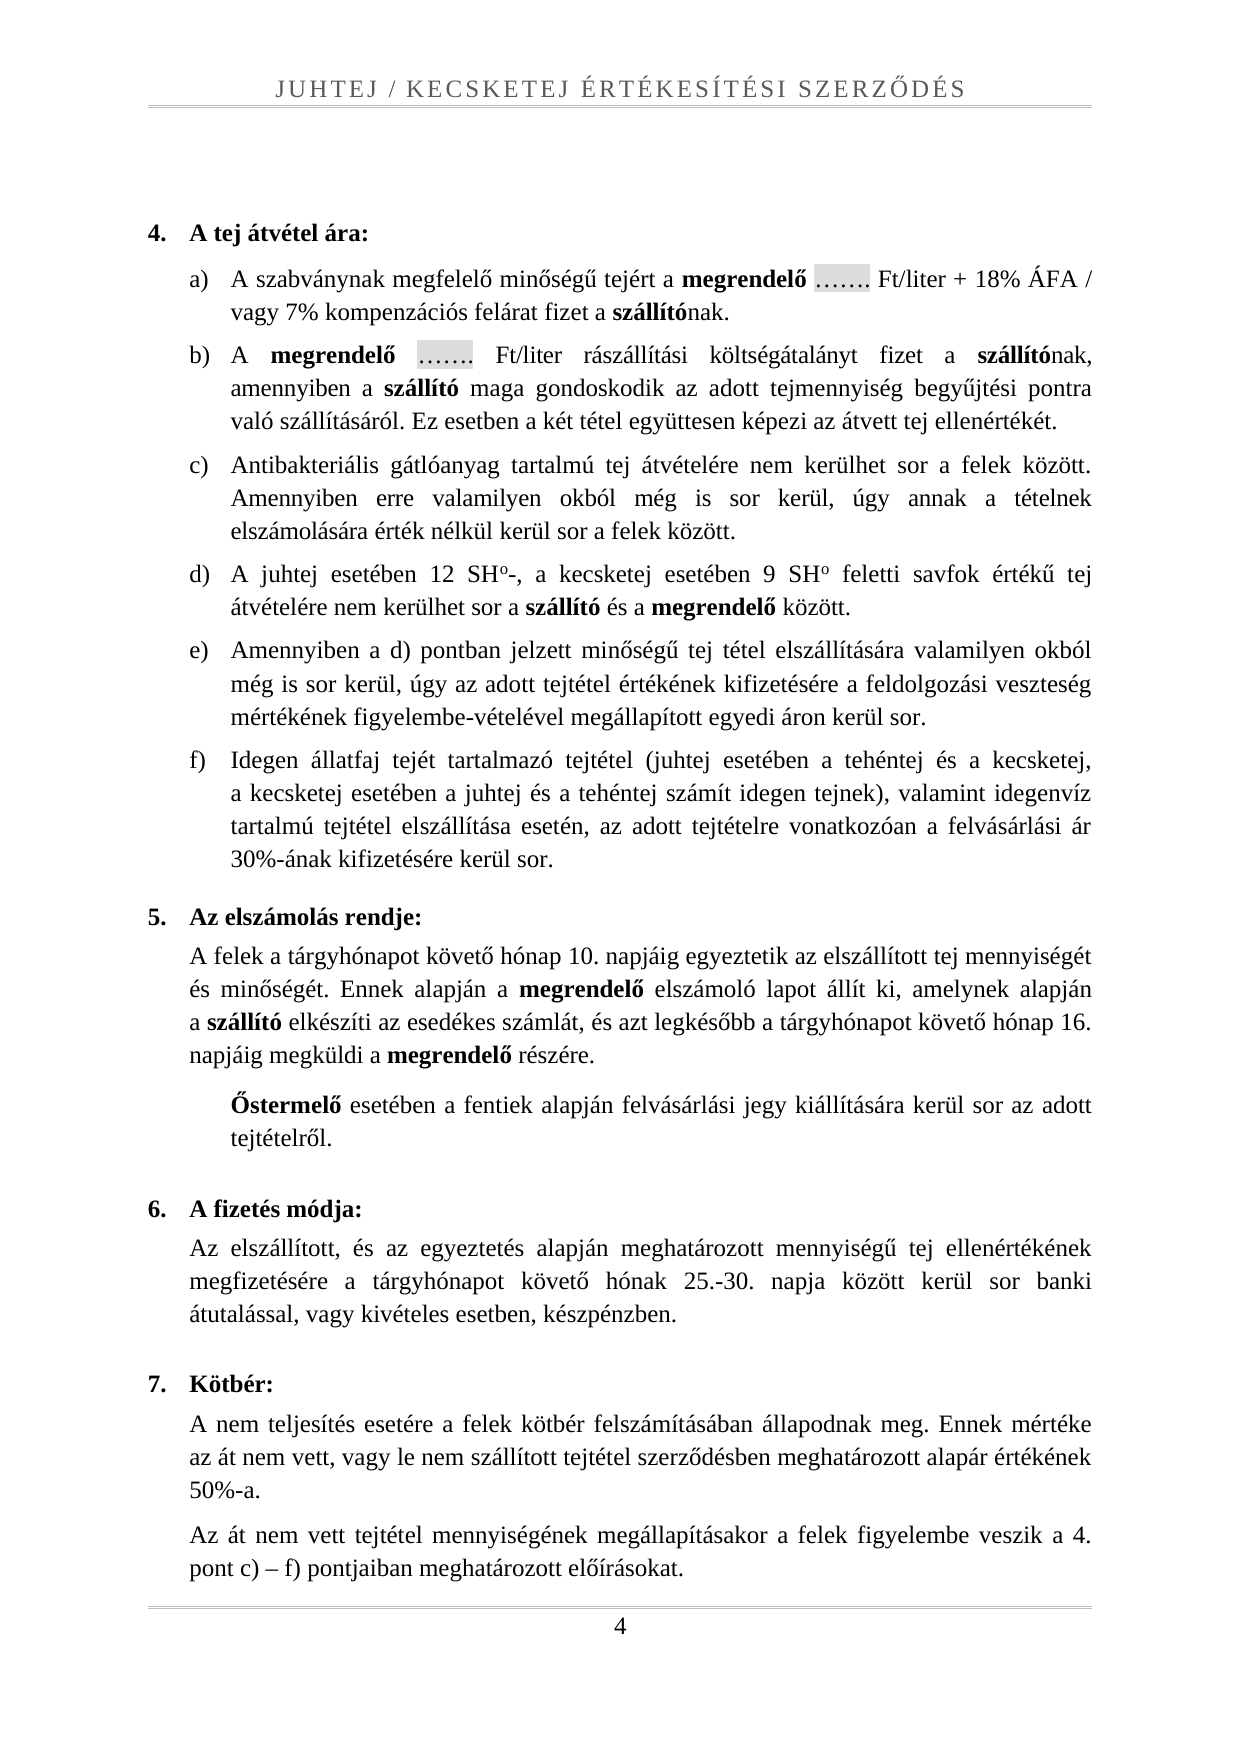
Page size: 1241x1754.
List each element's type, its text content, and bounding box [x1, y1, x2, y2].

list A fizetés módja: [148, 1194, 1092, 1222]
text A nem teljesítés esetére a felek kötbér felszámításában állapodnak meg. Ennek mértéke az át nem vett, vagy le nem szállított tejtétel szerződésben meghatározott alapár értékének 50%-a. [189, 1409, 1092, 1504]
list A megrendelő ……. Ft/liter rászállítási költségátalányt fizet a szállítónak, amennyiben a szállító maga gondoskodik az adott tejmennyiség begyűjtési pontra való szállításáról. Ez esetben a két tétel együttesen képezi az átvett tej ellenértékét. [189, 340, 1092, 435]
list A szabványnak megfelelő minőségű tejért a megrendelő ……. Ft/liter + 18% ÁFA / vagy 7% kompenzációs felárat fizet a szállítónak. [189, 264, 1092, 326]
list A tej átvétel ára: [148, 218, 1092, 247]
text Őstermelő esetében a fentiek alapján felvásárlási jegy kiállítására kerül sor az adott tejtételről. [230, 1090, 1092, 1152]
list Kötbér: [148, 1369, 1092, 1398]
list Antibakteriális gátlóanyag tartalmú tej átvételére nem kerülhet sor a felek között. Amennyiben erre valamilyen okból még is sor kerül, úgy annak a tételnek elszámolására érték nélkül kerül sor a felek között. [189, 450, 1092, 544]
list Idegen állatfaj tejét tartalmazó tejtétel (juhtej esetében a tehéntej és a kecsketej, a kecsketej esetében a juhtej és a tehéntej számít idegen tejnek), valamint idegenvíz tartalmú tejtétel elszállítása esetén, az adott tejtételre vonatkozóan a felvásárlási ár 30%-ának kifizetésére kerül sor. [189, 745, 1092, 873]
list A juhtej esetében 12 SHo-, a kecsketej esetében 9 SHo feletti savfok értékű tej átvételére nem kerülhet sor a szállító és a megrendelő között. [189, 559, 1092, 621]
text A felek a tárgyhónapot követő hónap 10. napjáig egyeztetik az elszállított tej mennyiségét és minőségét. Ennek alapján a megrendelő elszámoló lapot állít ki, amelynek alapján a szállító elkészíti az esedékes számlát, és azt legkésőbb a tárgyhónapot követő hónap 16. napjáig megküldi a megrendelő részére. [189, 941, 1092, 1069]
text Az át nem vett tejtétel mennyiségének megállapításakor a felek figyelembe veszik a 4. pont c) – f) pontjaiban meghatározott előírásokat. [189, 1520, 1092, 1582]
list Amennyiben a d) pontban jelzett minőségű tej tétel elszállítására valamilyen okból még is sor kerül, úgy az adott tejtétel értékének kifizetésére a feldolgozási veszteség mértékének figyelembe-vételével megállapított egyedi áron kerül sor. [189, 636, 1092, 730]
text Az elszállított, és az egyeztetés alapján meghatározott mennyiségű tej ellenértékének megfizetésére a tárgyhónapot követő hónak 25.-30. napja között kerül sor banki átutalással, vagy kivételes esetben, készpénzben. [189, 1233, 1092, 1328]
list Az elszámolás rendje: [148, 902, 1092, 931]
